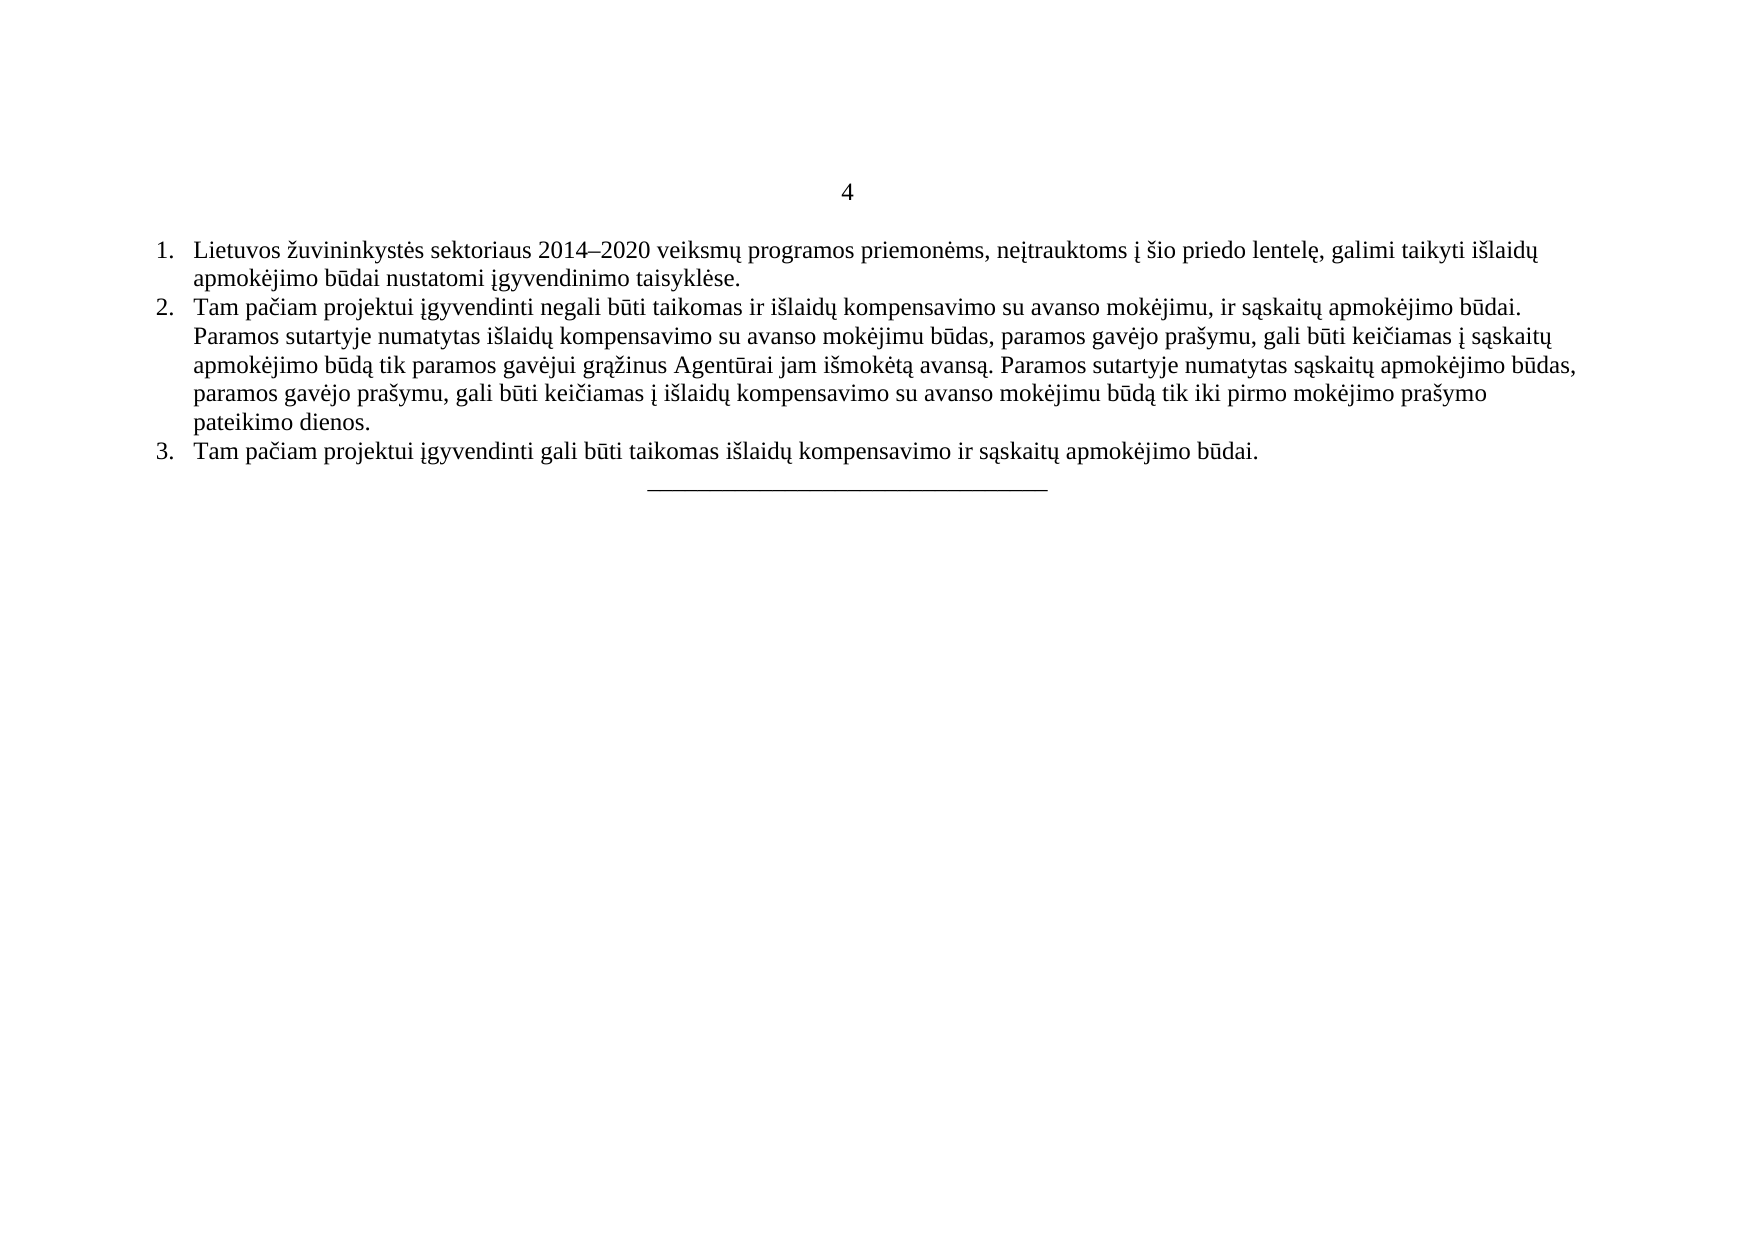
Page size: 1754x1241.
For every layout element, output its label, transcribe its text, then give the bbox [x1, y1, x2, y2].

text ________________________________ [118, 465, 1577, 493]
text 3. Tam pačiam projektui įgyvendinti gali būti taikomas išlaidų kompensavimo ir sąskaitų apmokėjimo būdai. [156, 436, 1577, 465]
text 1. Lietuvos žuvininkystės sektoriaus 2014–2020 veiksmų programos priemonėms, neįtrauktoms į šio priedo lentelę, galimi taikyti išlaidų apmokėjimo būdai nustatomi įgyvendinimo taisyklėse. [156, 235, 1577, 292]
text 2. Tam pačiam projektui įgyvendinti negali būti taikomas ir išlaidų kompensavimo su avanso mokėjimu, ir sąskaitų apmokėjimo būdai. Paramos sutartyje numatytas išlaidų kompensavimo su avanso mokėjimu būdas, paramos gavėjo prašymu, gali būti keičiamas į sąskaitų apmokėjimo būdą tik paramos gavėjui grąžinus Agentūrai jam išmokėtą avansą. Paramos sutartyje numatytas sąskaitų apmokėjimo būdas, paramos gavėjo prašymu, gali būti keičiamas į išlaidų kompensavimo su avanso mokėjimu būdą tik iki pirmo mokėjimo prašymo pateikimo dienos. [156, 292, 1577, 436]
